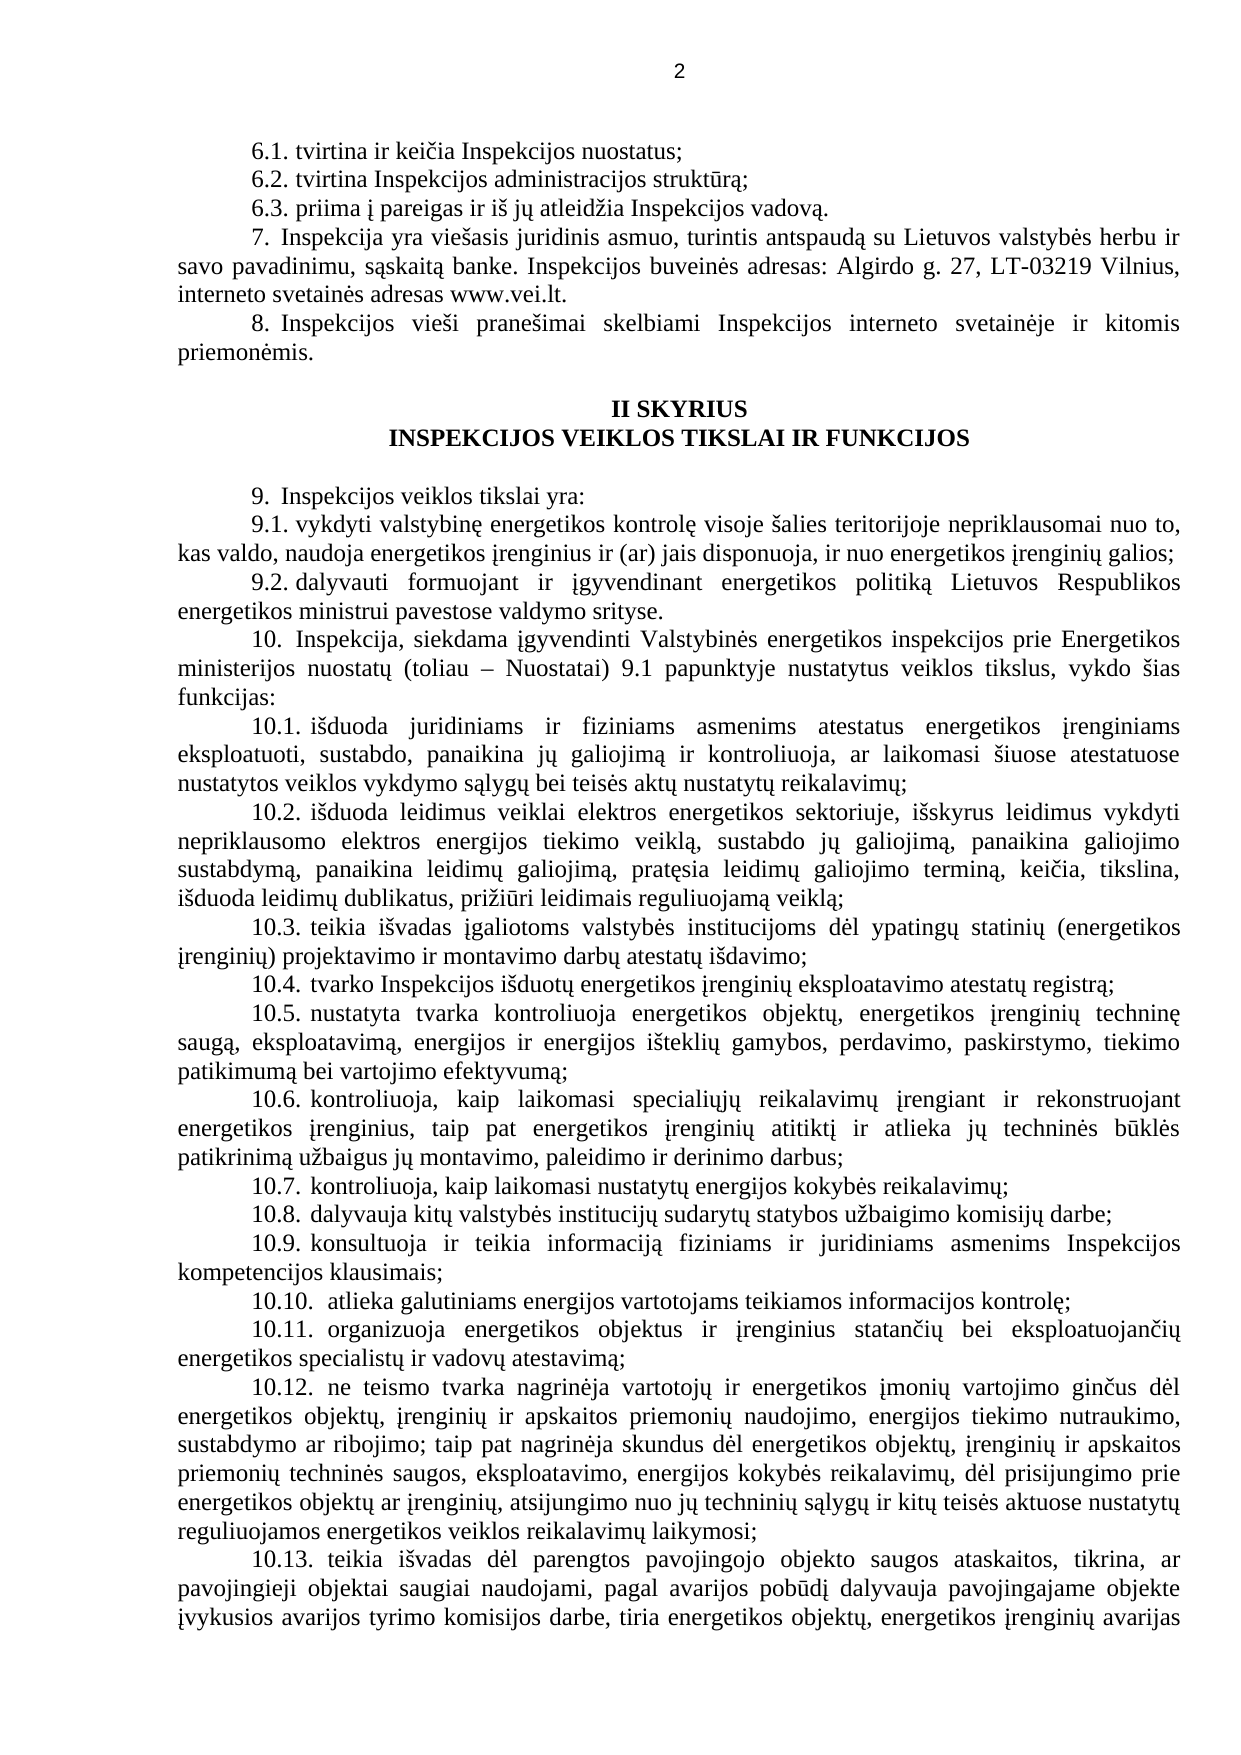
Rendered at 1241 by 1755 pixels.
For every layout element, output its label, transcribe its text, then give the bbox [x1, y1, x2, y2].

text 10.1. išduoda juridiniams ir fiziniams asmenims atestatus energetikos įrenginiams eksploatuoti, sustabdo, panaikina jų galiojimą ir kontroliuoja, ar laikomasi šiuose atestatuose nustatytos veiklos vykdymo sąlygų bei teisės aktų nustatytų reikalavimų; [177, 711, 1181, 797]
text INSPEKCIJOS VEIKLOS TIKSLAI IR FUNKCIJOS [177, 423, 1181, 452]
text 6.3. priima į pareigas ir iš jų atleidžia Inspekcijos vadovą. [177, 193, 1181, 222]
text 6.1. tvirtina ir keičia Inspekcijos nuostatus; [177, 136, 1181, 164]
text 9.2. dalyvauti formuojant ir įgyvendinant energetikos politiką Lietuvos Respublikos energetikos ministrui pavestose valdymo srityse. [177, 567, 1181, 624]
text 10.4. tvarko Inspekcijos išduotų energetikos įrenginių eksploatavimo atestatų registrą; [177, 969, 1181, 998]
text 10.8. dalyvauja kitų valstybės institucijų sudarytų statybos užbaigimo komisijų darbe; [177, 1199, 1181, 1228]
text 10. Inspekcija, siekdama įgyvendinti Valstybinės energetikos inspekcijos prie Energetikos ministerijos nuostatų (toliau – Nuostatai) 9.1 papunktyje nustatytus veiklos tikslus, vykdo šias funkcijas: [177, 624, 1181, 711]
text 10.5. nustatyta tvarka kontroliuoja energetikos objektų, energetikos įrenginių techninę saugą, eksploatavimą, energijos ir energijos išteklių gamybos, perdavimo, paskirstymo, tiekimo patikimumą bei vartojimo efektyvumą; [177, 998, 1181, 1084]
text 10.6. kontroliuoja, kaip laikomasi specialiųjų reikalavimų įrengiant ir rekonstruojant energetikos įrenginius, taip pat energetikos įrenginių atitiktį ir atlieka jų techninės būklės patikrinimą užbaigus jų montavimo, paleidimo ir derinimo darbus; [177, 1084, 1181, 1171]
text 10.7. kontroliuoja, kaip laikomasi nustatytų energijos kokybės reikalavimų; [177, 1171, 1181, 1199]
text 10.10. atlieka galutiniams energijos vartotojams teikiamos informacijos kontrolę; [177, 1286, 1181, 1314]
text 10.12. ne teismo tvarka nagrinėja vartotojų ir energetikos įmonių vartojimo ginčus dėl energetikos objektų, įrenginių ir apskaitos priemonių naudojimo, energijos tiekimo nutraukimo, sustabdymo ar ribojimo; taip pat nagrinėja skundus dėl energetikos objektų, įrenginių ir apskaitos priemonių techninės saugos, eksploatavimo, energijos kokybės reikalavimų, dėl prisijungimo prie energetikos objektų ar įrenginių, atsijungimo nuo jų techninių sąlygų ir kitų teisės aktuose nustatytų reguliuojamos energetikos veiklos reikalavimų laikymosi; [177, 1372, 1181, 1544]
text 10.9. konsultuoja ir teikia informaciją fiziniams ir juridiniams asmenims Inspekcijos kompetencijos klausimais; [177, 1228, 1181, 1286]
text 10.2. išduoda leidimus veiklai elektros energetikos sektoriuje, išskyrus leidimus vykdyti nepriklausomo elektros energijos tiekimo veiklą, sustabdo jų galiojimą, panaikina galiojimo sustabdymą, panaikina leidimų galiojimą, pratęsia leidimų galiojimo terminą, keičia, tikslina, išduoda leidimų dublikatus, prižiūri leidimais reguliuojamą veiklą; [177, 797, 1181, 912]
text 10.11. organizuoja energetikos objektus ir įrenginius statančių bei eksploatuojančių energetikos specialistų ir vadovų atestavimą; [177, 1314, 1181, 1372]
text 6.2. tvirtina Inspekcijos administracijos struktūrą; [177, 164, 1181, 193]
text II SKYRIUS [177, 394, 1181, 423]
text 8. Inspekcijos vieši pranešimai skelbiami Inspekcijos interneto svetainėje ir kitomis priemonėmis. [177, 308, 1181, 366]
text 10.3. teikia išvadas įgaliotoms valstybės institucijoms dėl ypatingų statinių (energetikos įrenginių) projektavimo ir montavimo darbų atestatų išdavimo; [177, 912, 1181, 969]
text 9. Inspekcijos veiklos tikslai yra: [177, 481, 1181, 509]
text 10.13. teikia išvadas dėl parengtos pavojingojo objekto saugos ataskaitos, tikrina, ar pavojingieji objektai saugiai naudojami, pagal avarijos pobūdį dalyvauja pavojingajame objekte įvykusios avarijos tyrimo komisijos darbe, tiria energetikos objektų, energetikos įrenginių avarijas [177, 1544, 1181, 1631]
text 7. Inspekcija yra viešasis juridinis asmuo, turintis antspaudą su Lietuvos valstybės herbu ir savo pavadinimu, sąskaitą banke. Inspekcijos buveinės adresas: Algirdo g. 27, LT-03219 Vilnius, interneto svetainės adresas www.vei.lt. [177, 222, 1181, 308]
text 9.1. vykdyti valstybinę energetikos kontrolę visoje šalies teritorijoje nepriklausomai nuo to, kas valdo, naudoja energetikos įrenginius ir (ar) jais disponuoja, ir nuo energetikos įrenginių galios; [177, 509, 1181, 567]
